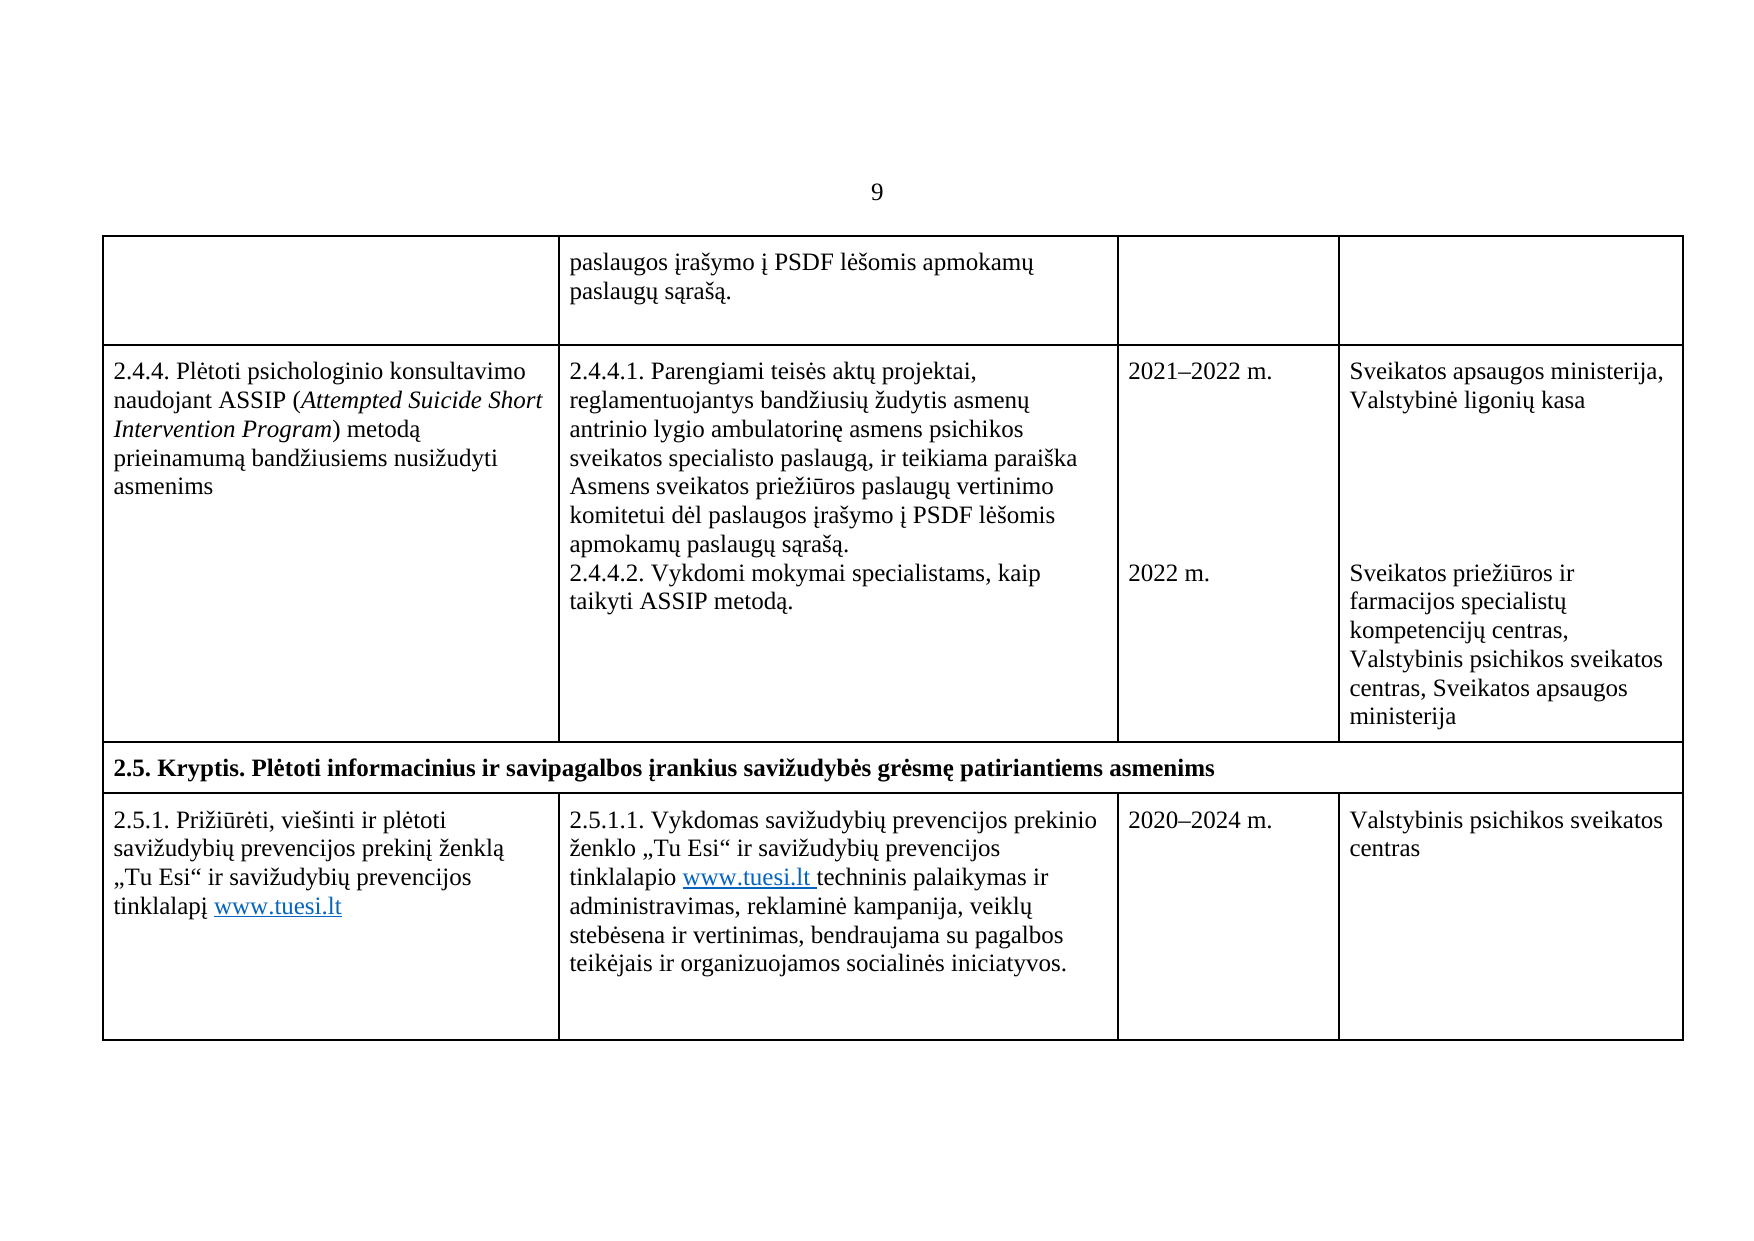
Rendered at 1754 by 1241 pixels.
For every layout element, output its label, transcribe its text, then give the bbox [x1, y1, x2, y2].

table_cell 2.4.4.1. Parengiami teisės aktų projektai, reglamentuojantys bandžiusių žudytis asmenų antrinio lygio ambulatorinę asmens psichikos sveikatos specialisto paslaugą, ir teikiama paraiška Asmens sveikatos priežiūros paslaugų vertinimo komitetui dėl paslaugos įrašymo į PSDF lėšomis apmokamų paslaugų sąrašą. 2.4.4.2. Vykdomi mokymai specialistams, kaip taikyti ASSIP metodą. [560, 346, 1117, 741]
table_cell 2.4.4. Plėtoti psichologinio konsultavimo naudojant ASSIP (Attempted Suicide Short Intervention Program) metodą prieinamumą bandžiusiems nusižudyti asmenims [104, 346, 558, 741]
table_cell Sveikatos apsaugos ministerija, Valstybinė ligonių kasa Sveikatos priežiūros ir farmacijos specialistų kompetencijų centras, Valstybinis psichikos sveikatos centras, Sveikatos apsaugos ministerija [1340, 346, 1682, 741]
table_cell 2020–2024 m. [1119, 794, 1338, 1039]
table_cell 2.5.1.1. Vykdomas savižudybių prevencijos prekinio ženklo „Tu Esi“ ir savižudybių prevencijos tinklalapio www.tuesi.lt techninis palaikymas ir administravimas, reklaminė kampanija, veiklų stebėsena ir vertinimas, bendraujama su pagalbos teikėjais ir organizuojamos socialinės iniciatyvos. [560, 794, 1117, 1039]
table_cell 2.5.1. Prižiūrėti, viešinti ir plėtoti savižudybių prevencijos prekinį ženklą „Tu Esi“ ir savižudybių prevencijos tinklalapį www.tuesi.lt [104, 794, 558, 1039]
table_cell 2021–2022 m. 2022 m. [1119, 346, 1338, 741]
table_cell Valstybinis psichikos sveikatos centras [1340, 794, 1682, 1039]
table_cell 2.5. Kryptis. Plėtoti informacinius ir savipagalbos įrankius savižudybės grėsmę patiriantiems asmenims [104, 743, 1682, 792]
table_cell [1340, 237, 1682, 344]
table_cell paslaugos įrašymo į PSDF lėšomis apmokamų paslaugų sąrašą. [560, 237, 1117, 344]
table_cell [1119, 237, 1338, 344]
table_cell [104, 237, 558, 344]
